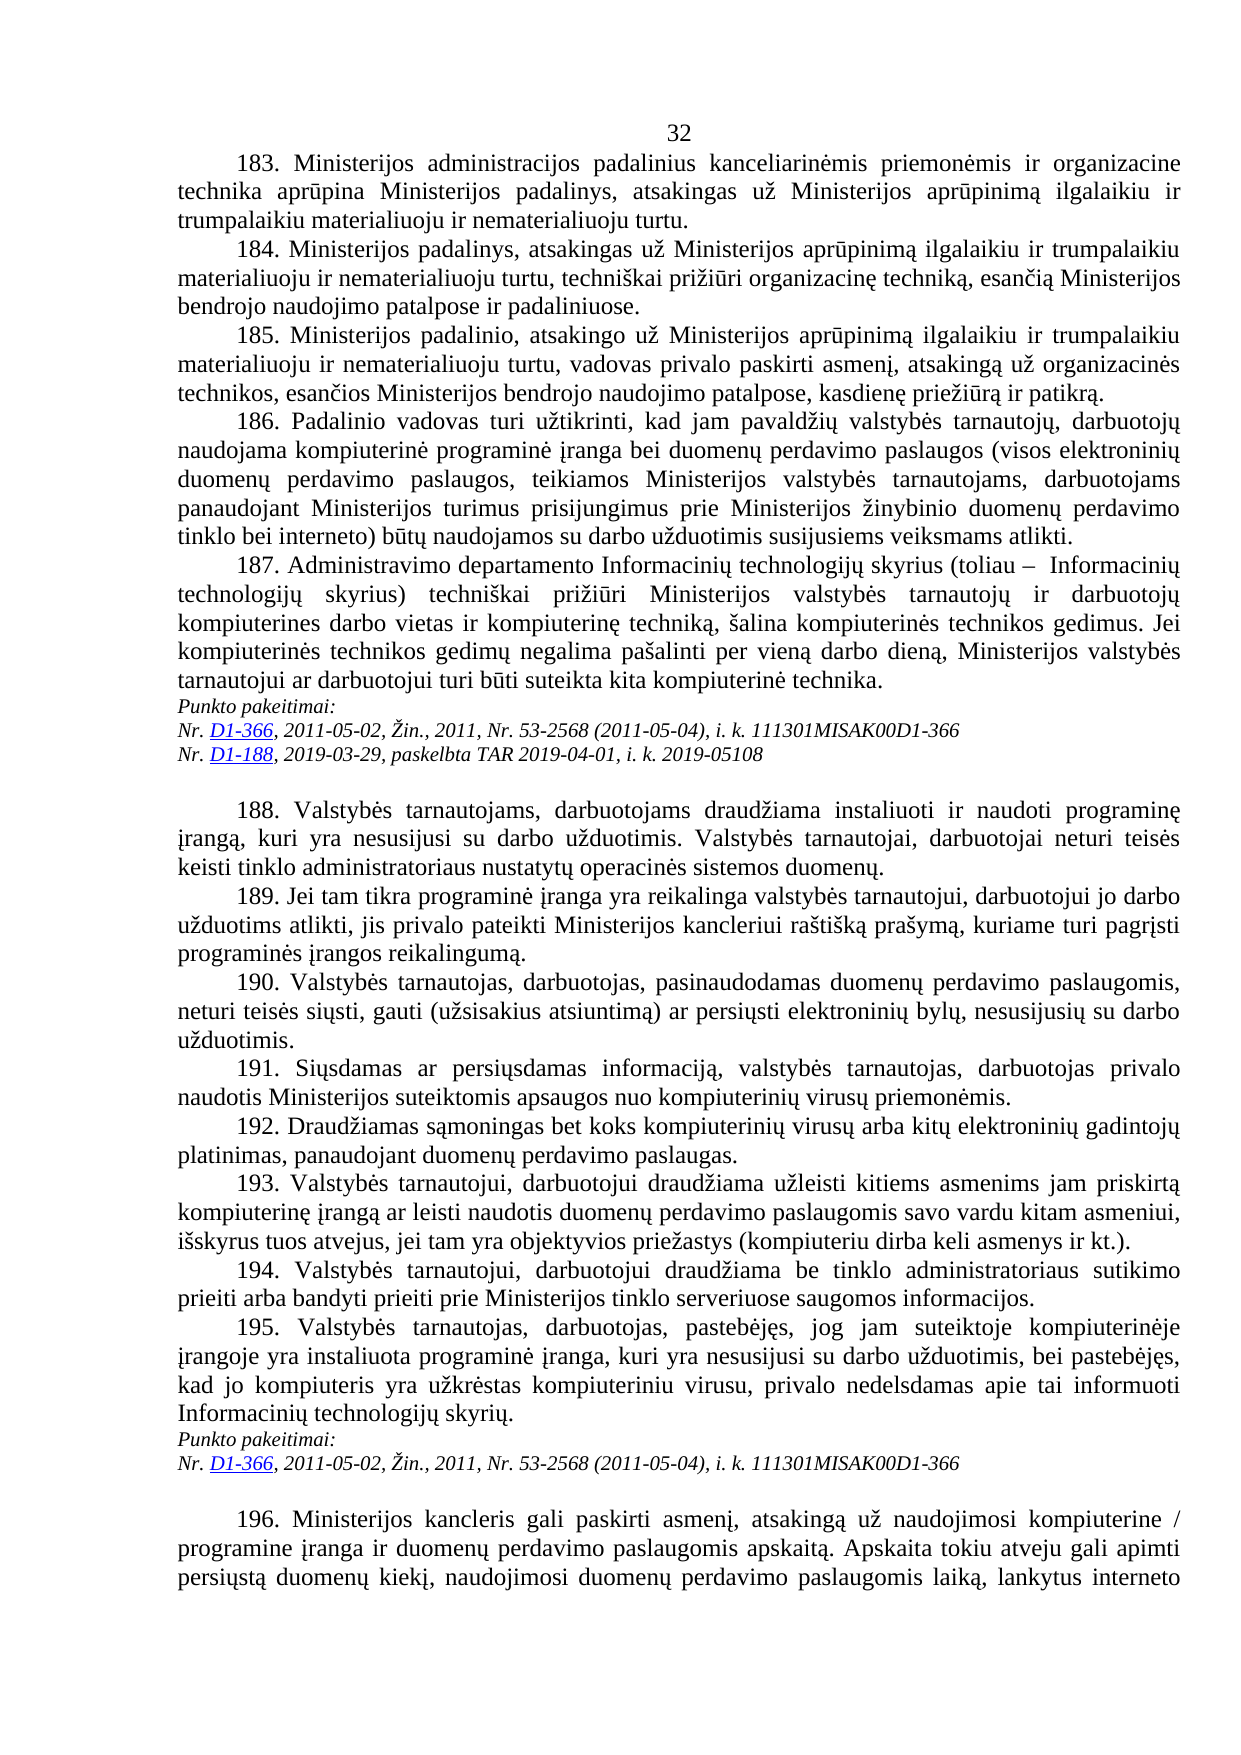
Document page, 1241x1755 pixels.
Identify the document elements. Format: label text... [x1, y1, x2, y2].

text 195. Valstybės tarnautojas, darbuotojas, pastebėjęs, jog jam suteiktoje kompiuterinėje įrangoje yra instaliuota programinė įranga, kuri yra nesusijusi su darbo užduotimis, bei pastebėjęs, kad jo kompiuteris yra užkrėstas kompiuteriniu virusu, privalo nedelsdamas apie tai informuoti Informacinių technologijų skyrių. [177, 1312, 1181, 1427]
text 191. Siųsdamas ar persiųsdamas informaciją, valstybės tarnautojas, darbuotojas privalo naudotis Ministerijos suteiktomis apsaugos nuo kompiuterinių virusų priemonėmis. [177, 1053, 1181, 1111]
text 188. Valstybės tarnautojams, darbuotojams draudžiama instaliuoti ir naudoti programinę įrangą, kuri yra nesusijusi su darbo užduotimis. Valstybės tarnautojai, darbuotojai neturi teisės keisti tinklo administratoriaus nustatytų operacinės sistemos duomenų. [177, 795, 1181, 881]
text 183. Ministerijos administracijos padalinius kanceliarinėmis priemonėmis ir organizacine technika aprūpina Ministerijos padalinys, atsakingas už Ministerijos aprūpinimą ilgalaikiu ir trumpalaikiu materialiuoju ir nematerialiuoju turtu. [177, 148, 1181, 234]
text Nr. D1-366, 2011-05-02, Žin., 2011, Nr. 53-2568 (2011-05-04), i. k. 111301MISAK00D1-366 [177, 1451, 1181, 1475]
text 187. Administravimo departamento Informacinių technologijų skyrius (toliau – Informacinių technologijų skyrius) techniškai prižiūri Ministerijos valstybės tarnautojų ir darbuotojų kompiuterines darbo vietas ir kompiuterinę techniką, šalina kompiuterinės technikos gedimus. Jei kompiuterinės technikos gedimų negalima pašalinti per vieną darbo dieną, Ministerijos valstybės tarnautojui ar darbuotojui turi būti suteikta kita kompiuterinė technika. [177, 550, 1181, 694]
text Nr. D1-188, 2019-03-29, paskelbta TAR 2019-04-01, i. k. 2019-05108 [177, 742, 1181, 766]
text 192. Draudžiamas sąmoningas bet koks kompiuterinių virusų arba kitų elektroninių gadintojų platinimas, panaudojant duomenų perdavimo paslaugas. [177, 1111, 1181, 1168]
text Punkto pakeitimai: [177, 694, 1181, 718]
text 186. Padalinio vadovas turi užtikrinti, kad jam pavaldžių valstybės tarnautojų, darbuotojų naudojama kompiuterinė programinė įranga bei duomenų perdavimo paslaugos (visos elektroninių duomenų perdavimo paslaugos, teikiamos Ministerijos valstybės tarnautojams, darbuotojams panaudojant Ministerijos turimus prisijungimus prie Ministerijos žinybinio duomenų perdavimo tinklo bei interneto) būtų naudojamos su darbo užduotimis susijusiems veiksmams atlikti. [177, 406, 1181, 550]
text 189. Jei tam tikra programinė įranga yra reikalinga valstybės tarnautojui, darbuotojui jo darbo užduotims atlikti, jis privalo pateikti Ministerijos kancleriui raštišką prašymą, kuriame turi pagrįsti programinės įrangos reikalingumą. [177, 881, 1181, 967]
text 185. Ministerijos padalinio, atsakingo už Ministerijos aprūpinimą ilgalaikiu ir trumpalaikiu materialiuoju ir nematerialiuoju turtu, vadovas privalo paskirti asmenį, atsakingą už organizacinės technikos, esančios Ministerijos bendrojo naudojimo patalpose, kasdienę priežiūrą ir patikrą. [177, 320, 1181, 406]
text Nr. D1-366, 2011-05-02, Žin., 2011, Nr. 53-2568 (2011-05-04), i. k. 111301MISAK00D1-366 [177, 718, 1181, 742]
text 184. Ministerijos padalinys, atsakingas už Ministerijos aprūpinimą ilgalaikiu ir trumpalaikiu materialiuoju ir nematerialiuoju turtu, techniškai prižiūri organizacinę techniką, esančią Ministerijos bendrojo naudojimo patalpose ir padaliniuose. [177, 234, 1181, 320]
text 196. Ministerijos kancleris gali paskirti asmenį, atsakingą už naudojimosi kompiuterine / programine įranga ir duomenų perdavimo paslaugomis apskaitą. Apskaita tokiu atveju gali apimti persiųstą duomenų kiekį, naudojimosi duomenų perdavimo paslaugomis laiką, lankytus interneto [177, 1504, 1181, 1590]
text Punkto pakeitimai: [177, 1427, 1181, 1451]
text 193. Valstybės tarnautojui, darbuotojui draudžiama užleisti kitiems asmenims jam priskirtą kompiuterinę įrangą ar leisti naudotis duomenų perdavimo paslaugomis savo vardu kitam asmeniui, išskyrus tuos atvejus, jei tam yra objektyvios priežastys (kompiuteriu dirba keli asmenys ir kt.). [177, 1168, 1181, 1255]
text 194. Valstybės tarnautojui, darbuotojui draudžiama be tinklo administratoriaus sutikimo prieiti arba bandyti prieiti prie Ministerijos tinklo serveriuose saugomos informacijos. [177, 1255, 1181, 1312]
text 190. Valstybės tarnautojas, darbuotojas, pasinaudodamas duomenų perdavimo paslaugomis, neturi teisės siųsti, gauti (užsisakius atsiuntimą) ar persiųsti elektroninių bylų, nesusijusių su darbo užduotimis. [177, 967, 1181, 1053]
